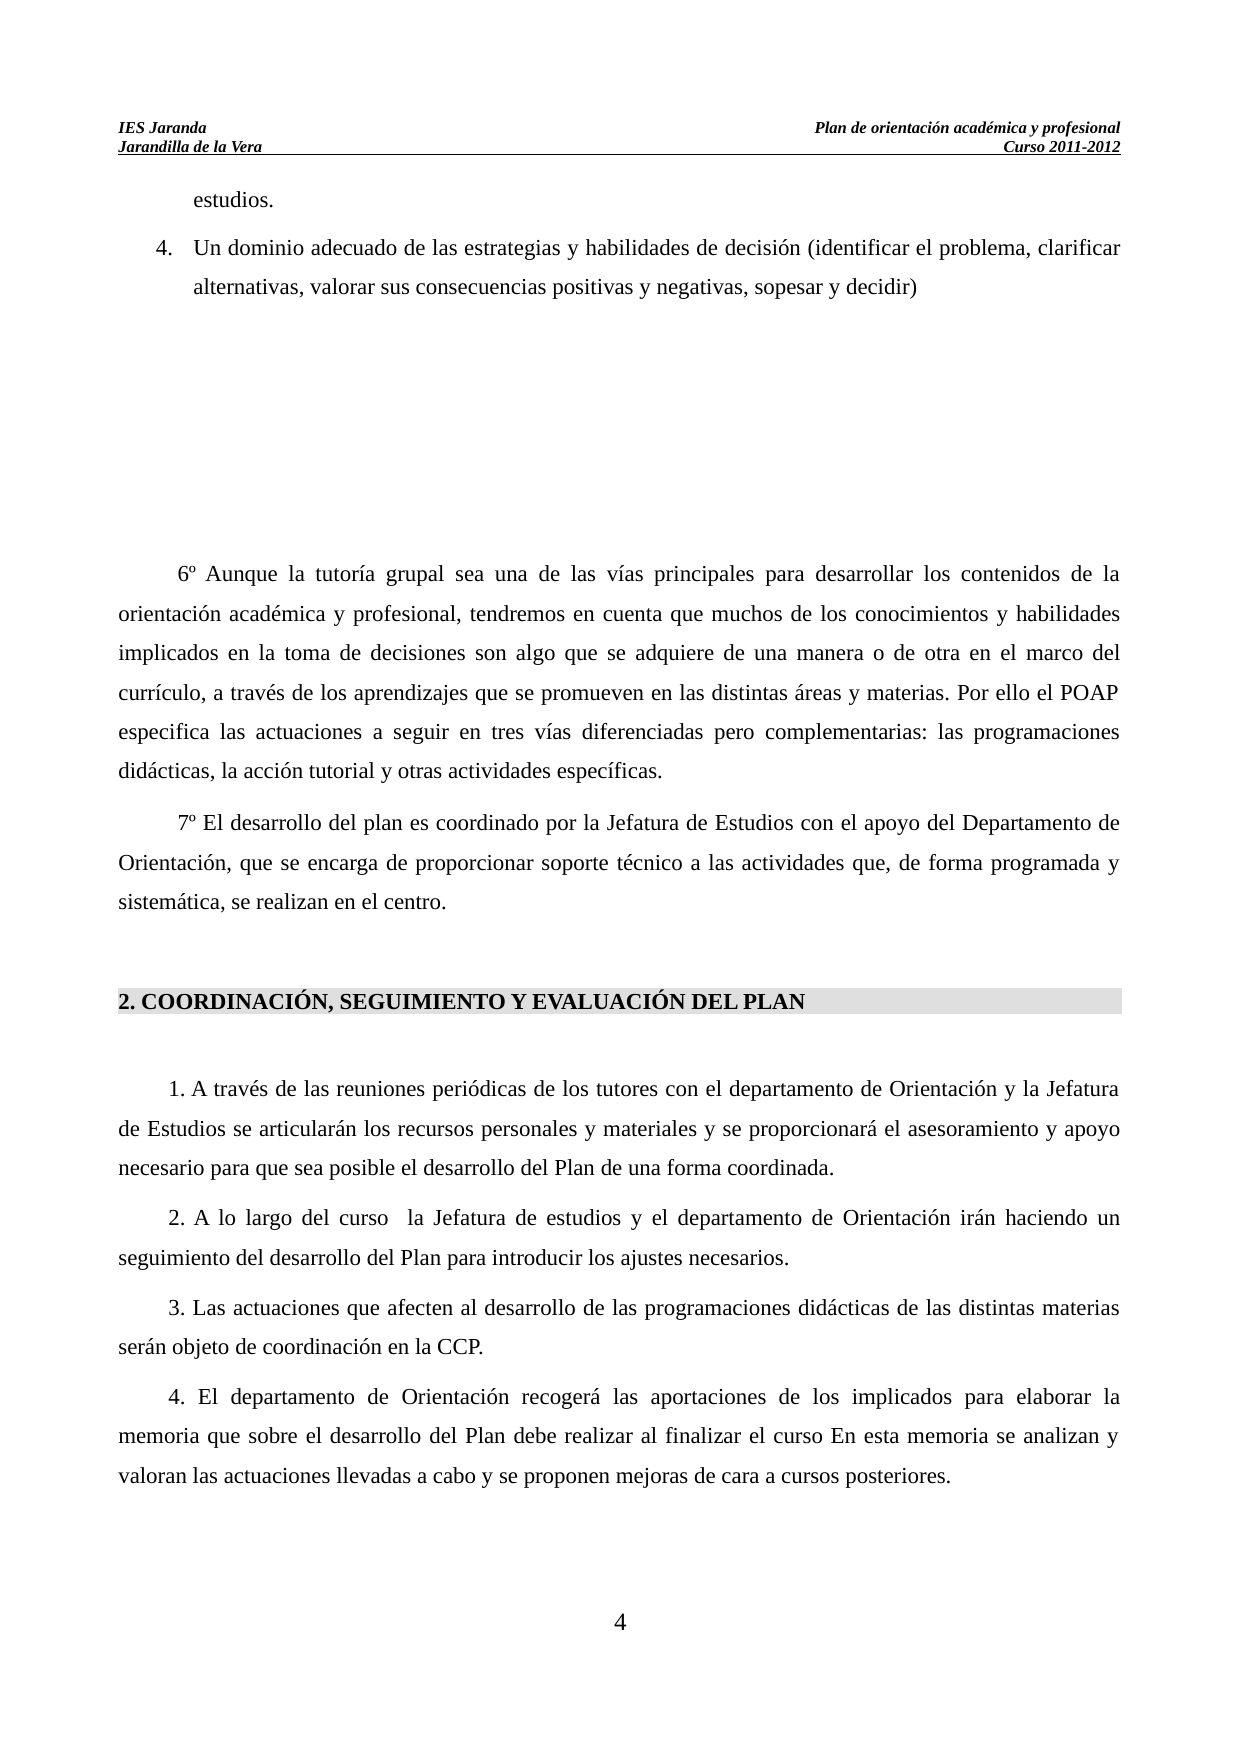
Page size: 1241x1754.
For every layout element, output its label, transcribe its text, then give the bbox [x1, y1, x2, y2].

text 6º Aunque la tutoría grupal sea una de las vías principales para desarrollar los contenidos de la orientación académica y profesional, tendremos en cuenta que muchos de los conocimientos y habilidades implicados en la toma de decisiones son algo que se adquiere de una manera o de otra en el marco del currículo, a través de los aprendizajes que se promueven en las distintas áreas y materias. Por ello el POAP especifica las actuaciones a seguir en tres vías diferenciadas pero complementarias: las programaciones didácticas, la acción tutorial y otras actividades específicas. [118, 560, 1122, 784]
list Un dominio adecuado de las estrategias y habilidades de decisión (identificar el problema, clarificar alternativas, valorar sus consecuencias positivas y negativas, sopesar y decidir) [156, 234, 1122, 299]
text 4. El departamento de Orientación recogerá las aportaciones de los implicados para elaborar la memoria que sobre el desarrollo del Plan debe realizar al finalizar el curso En esta memoria se analizan y valoran las actuaciones llevadas a cabo y se proponen mejoras de cara a cursos posteriores. [118, 1383, 1122, 1488]
list estudios. [156, 186, 1122, 212]
text 7º El desarrollo del plan es coordinado por la Jefatura de Estudios con el apoyo del Departamento de Orientación, que se encarga de proporcionar soporte técnico a las actividades que, de forma programada y sistemática, se realizan en el centro. [118, 809, 1122, 915]
text 2. A lo largo del curso la Jefatura de estudios y el departamento de Orientación irán haciendo un seguimiento del desarrollo del Plan para introducir los ajustes necesarios. [118, 1204, 1122, 1270]
text 3. Las actuaciones que afecten al desarrollo de las programaciones didácticas de las distintas materias serán objeto de coordinación en la CCP. [118, 1294, 1122, 1359]
text 1. A través de las reuniones periódicas de los tutores con el departamento de Orientación y la Jefatura de Estudios se articularán los recursos personales y materiales y se proporcionará el asesoramiento y apoyo necesario para que sea posible el desarrollo del Plan de una forma coordinada. [118, 1076, 1122, 1181]
text 2. COORDINACIÓN, SEGUIMIENTO Y EVALUACIÓN DEL PLAN [118, 988, 1122, 1014]
